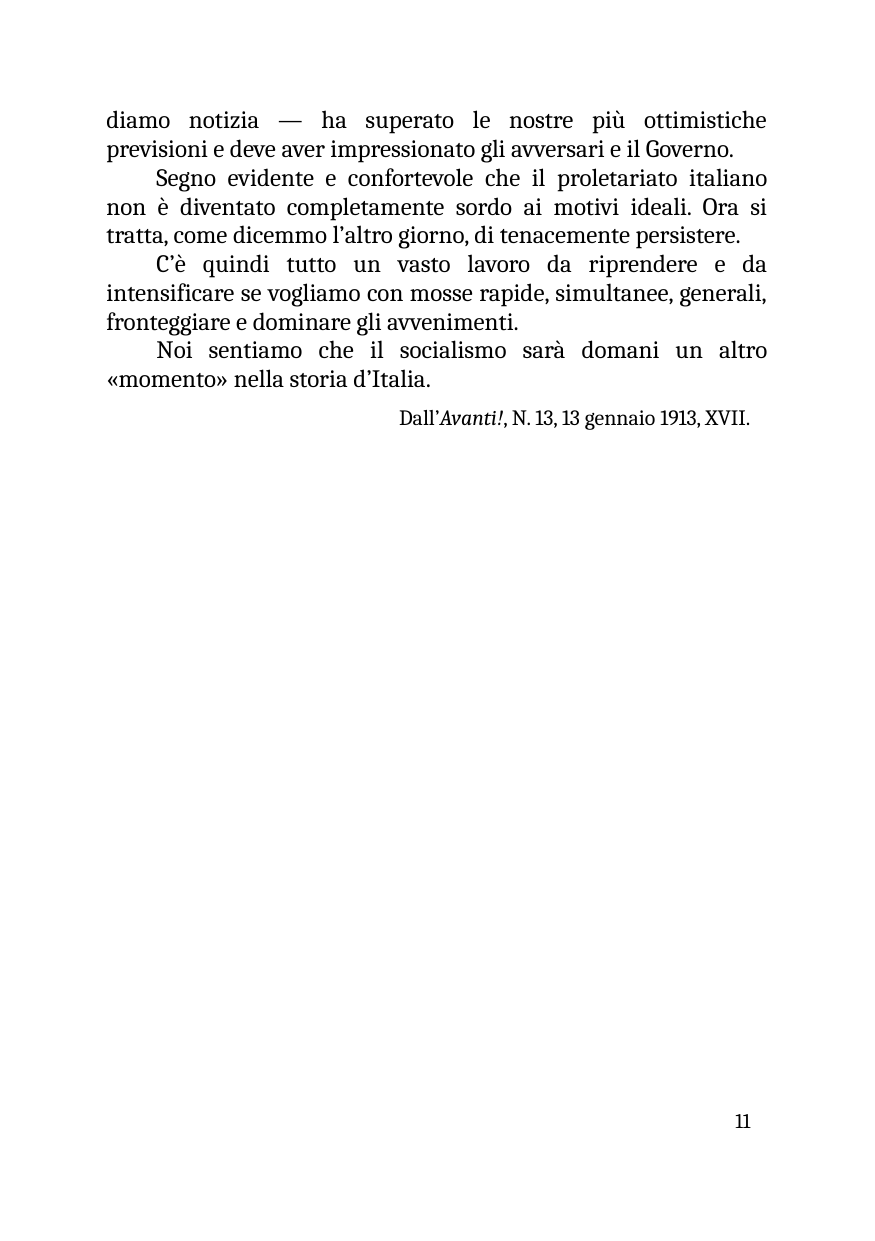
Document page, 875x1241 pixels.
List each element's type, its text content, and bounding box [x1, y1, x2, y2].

text diamo notizia — ha superato le nostre più ottimistiche previsioni e deve aver impressionato gli avversari e il Governo. [106, 106, 768, 164]
text C’è quindi tutto un vasto lavoro da riprendere e da intensificare se vogliamo con mosse rapide, simultanee, generali, fronteggiare e dominare gli avvenimenti. [106, 250, 768, 336]
text Segno evidente e confortevole che il proletariato italiano non è diventato completamente sordo ai motivi ideali. Ora si tratta, come dicemmo l’altro giorno, di tenacemente persistere. [106, 164, 768, 250]
text Noi sentiamo che il socialismo sarà domani un altro «momento» nella storia d’Italia. [106, 336, 768, 394]
text Dall’Avanti!, N. 13, 13 gennaio 1913, XVII. [106, 406, 750, 431]
